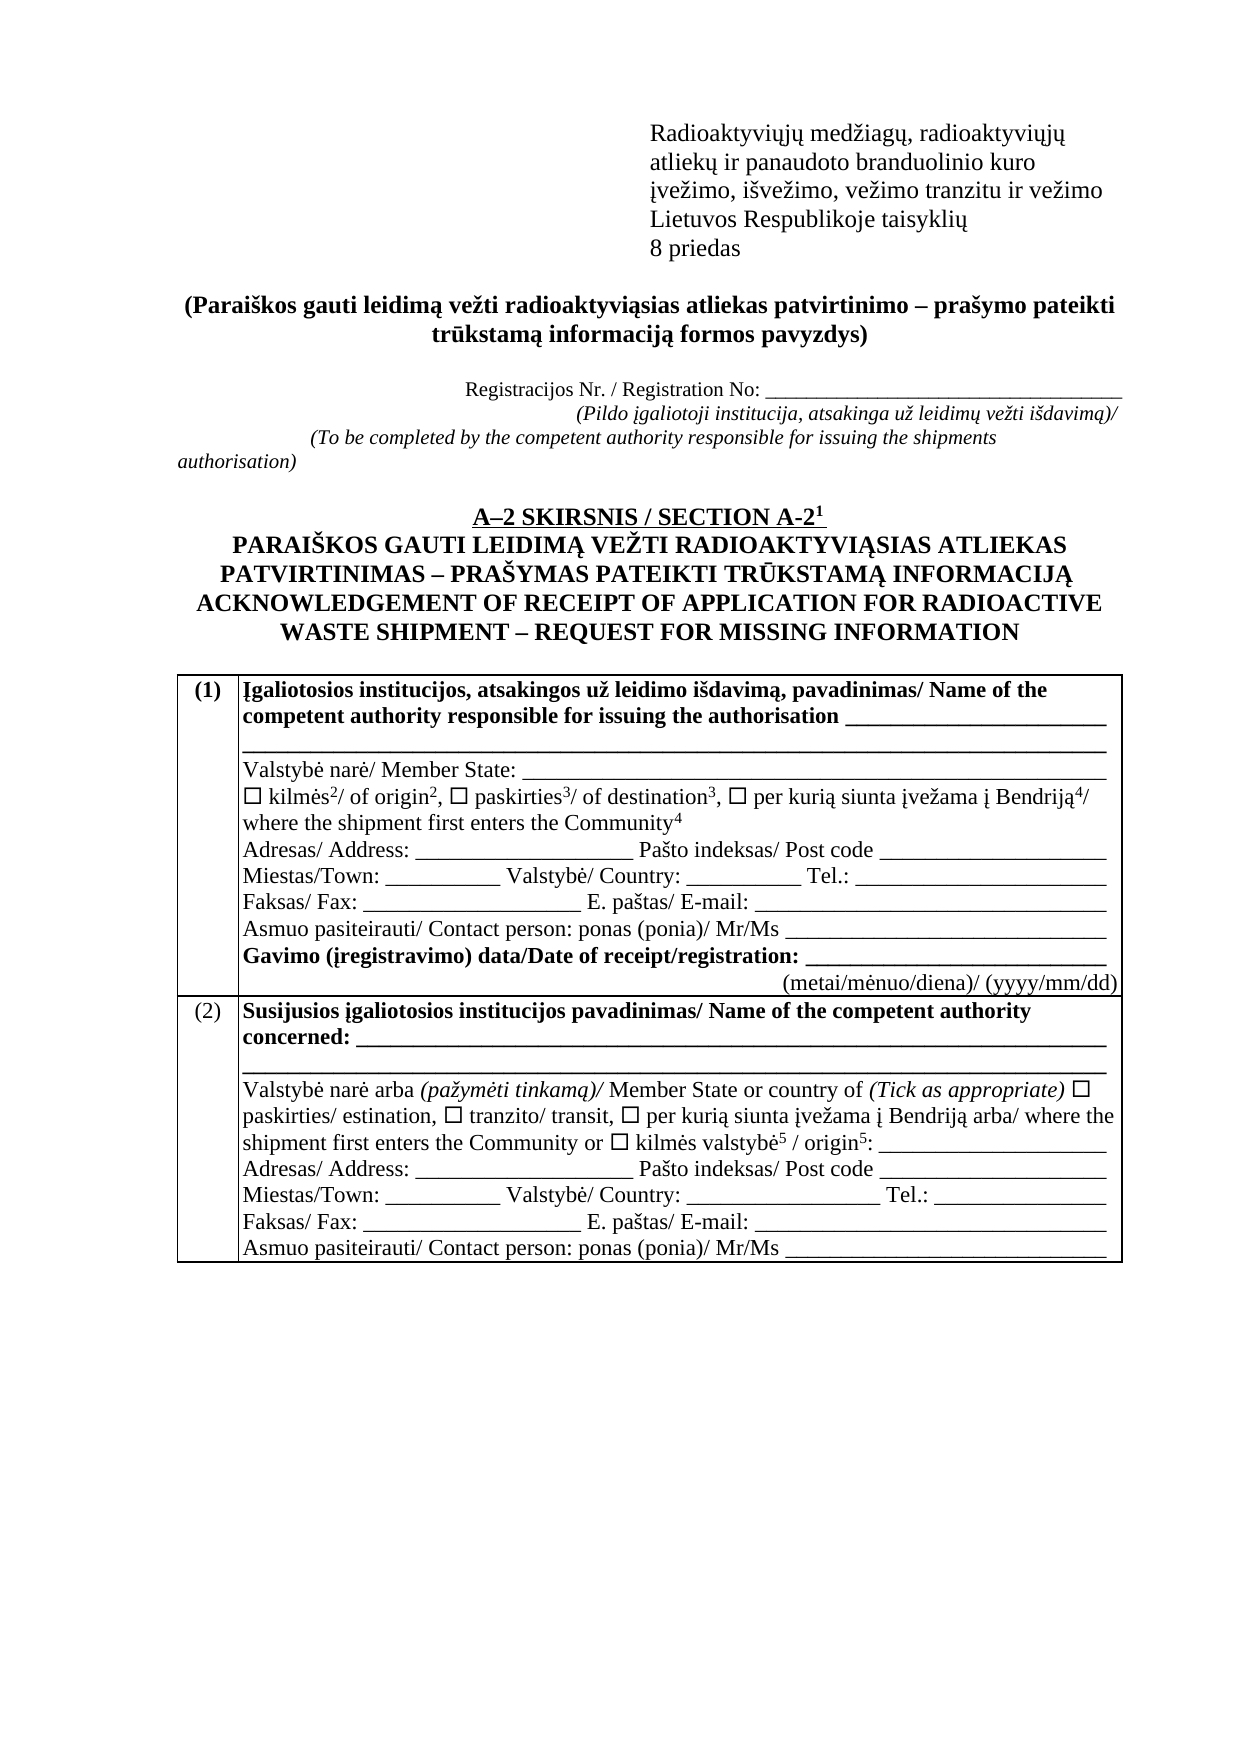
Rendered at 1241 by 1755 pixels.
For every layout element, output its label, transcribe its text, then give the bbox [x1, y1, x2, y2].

table_cell Gavimo (įregistravimo) data/Date of receipt/registration: (metai/mėnuo/diena)/ (yyyy/mm/dd) [239, 941, 1121, 995]
text A–2 SKIRSNIS / SECTION A-21 [177, 502, 1122, 531]
text atliekų ir panaudoto branduolinio kuro [649, 147, 1122, 176]
text (Paraiškos gauti leidimą vežti radioaktyviąsias atliekas patvirtinimo – prašymo pateikti trūkstamą informaciją formos pavyzdys) [177, 291, 1122, 348]
table_cell Susijusios įgaliotosios institucijos pavadinimas/ Name of the competent authority concerned: _ Valstybė narė arba (pažymėti tinkamą)/ Member State or country of (Tick as appropriate) [] paskirties/ estination, [] tranzito/ transit, [] per kurią siunta įvežama į Bendriją arba/ where the shipment first enters the Community or [] kilmės valstybė5 / origin5: Adresas/ Address: ___________________ Pašto indeksas/ Post code Miestas/Town: __________ Valstybė/ Country: Tel.: _______________ Faksas/ Fax: ___________________ E. paštas/ E-mail: Asmuo pasiteirauti/ Contact person: ponas (ponia)/ Mr/Ms [239, 997, 1121, 1261]
text Radioaktyviųjų medžiagų, radioaktyviųjų [649, 118, 1122, 147]
text PARAIŠKOS GAUTI LEIDIMĄ VEŽTI RADIOAKTYVIĄSIAS ATLIEKAS PATVIRTINIMAS – PRAŠYMAS PATEIKTI TRŪKSTAMĄ INFORMACIJĄ [177, 531, 1122, 588]
table_header Įgaliotosios institucijos, atsakingos už leidimo išdavimą, pavadinimas/ Name of the competent authority responsible for issuing the authorisation _ [239, 676, 1121, 755]
text (To be completed by the competent authority responsible for issuing the shipments authorisation) [177, 425, 1122, 473]
text įvežimo, išvežimo, vežimo tranzitu ir vežimo [649, 176, 1122, 204]
text 8 priedas [649, 233, 1122, 262]
table_cell Valstybė narė/ Member State: [] kilmės2/ of origin2, [] paskirties3/ of destination3, [] per kurią siunta įvežama į Bendriją4/ where the shipment first enters the Community4 Adresas/ Address: ___________________ Pašto indeksas/ Post code Miestas/Town: __________ Valstybė/ Country: __________ Tel.: Faksas/ Fax: ___________________ E. paštas/ E-mail: Asmuo pasiteirauti/ Contact person: ponas (ponia)/ Mr/Ms [239, 755, 1121, 941]
text Registracijos Nr. / Registration No: [465, 377, 1122, 401]
text ACKNOWLEDGEMENT OF RECEIPT OF APPLICATION FOR RADIOACTIVE WASTE SHIPMENT – REQUEST FOR MISSING INFORMATION [177, 588, 1122, 646]
table_cell (2) [178, 997, 238, 1261]
table_header (1) [178, 676, 238, 995]
text Lietuvos Respublikoje taisyklių [649, 204, 1122, 233]
text (Pildo įgaliotoji institucija, atsakinga už leidimų vežti išdavimą)/ [177, 401, 1122, 425]
